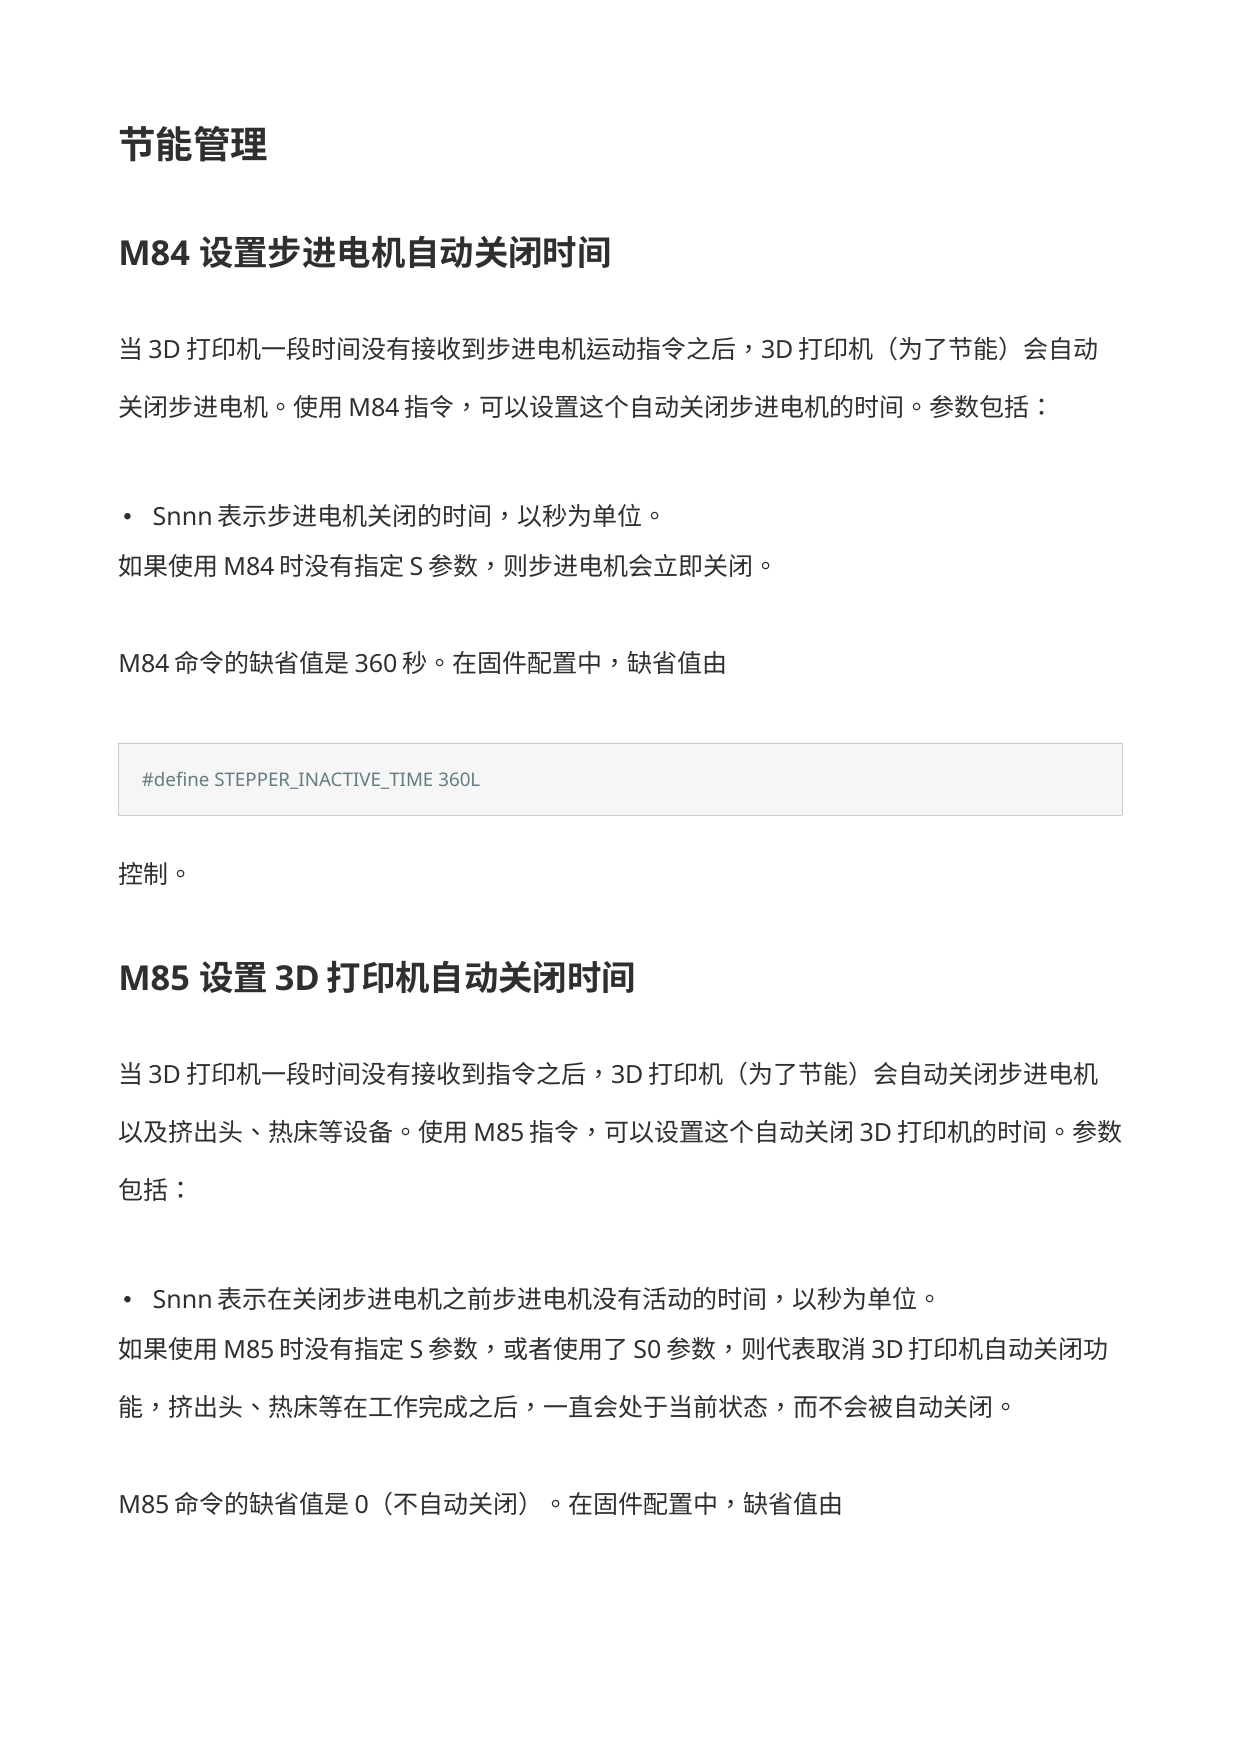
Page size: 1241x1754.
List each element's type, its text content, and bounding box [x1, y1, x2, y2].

text 控制。 [118, 857, 1122, 891]
subtitle M84 设置步进电机自动关闭时间 [118, 228, 1122, 275]
text 当3D打印机一段时间没有接收到步进电机运动指令之后，3D打印机（为了节能）会自动关闭步进电机。使用M84指令，可以设置这个自动关闭步进电机的时间。参数包括： [118, 331, 1122, 423]
subtitle 节能管理 [118, 118, 1122, 169]
list Snnn表示在关闭步进电机之前步进电机没有活动的时间，以秒为单位。 [123, 1269, 1122, 1316]
text M84命令的缺省值是360秒。在固件配置中，缺省值由 [118, 646, 1122, 679]
text 如果使用M85时没有指定S参数，或者使用了S0参数，则代表取消3D打印机自动关闭功能，挤出头、热床等在工作完成之后，一直会处于当前状态，而不会被自动关闭。 [118, 1332, 1122, 1424]
list Snnn表示步进电机关闭的时间，以秒为单位。 [123, 486, 1122, 533]
subtitle M85 设置3D打印机自动关闭时间 [118, 954, 1122, 1001]
text M85命令的缺省值是0（不自动关闭）。在固件配置中，缺省值由 [118, 1487, 1122, 1521]
text 当3D打印机一段时间没有接收到指令之后，3D打印机（为了节能）会自动关闭步进电机以及挤出头、热床等设备。使用M85指令，可以设置这个自动关闭3D打印机的时间。参数包括： [118, 1057, 1122, 1207]
text #define STEPPER_INACTIVE_TIME 360L [119, 744, 1122, 815]
text 如果使用M84时没有指定S参数，则步进电机会立即关闭。 [118, 549, 1122, 583]
